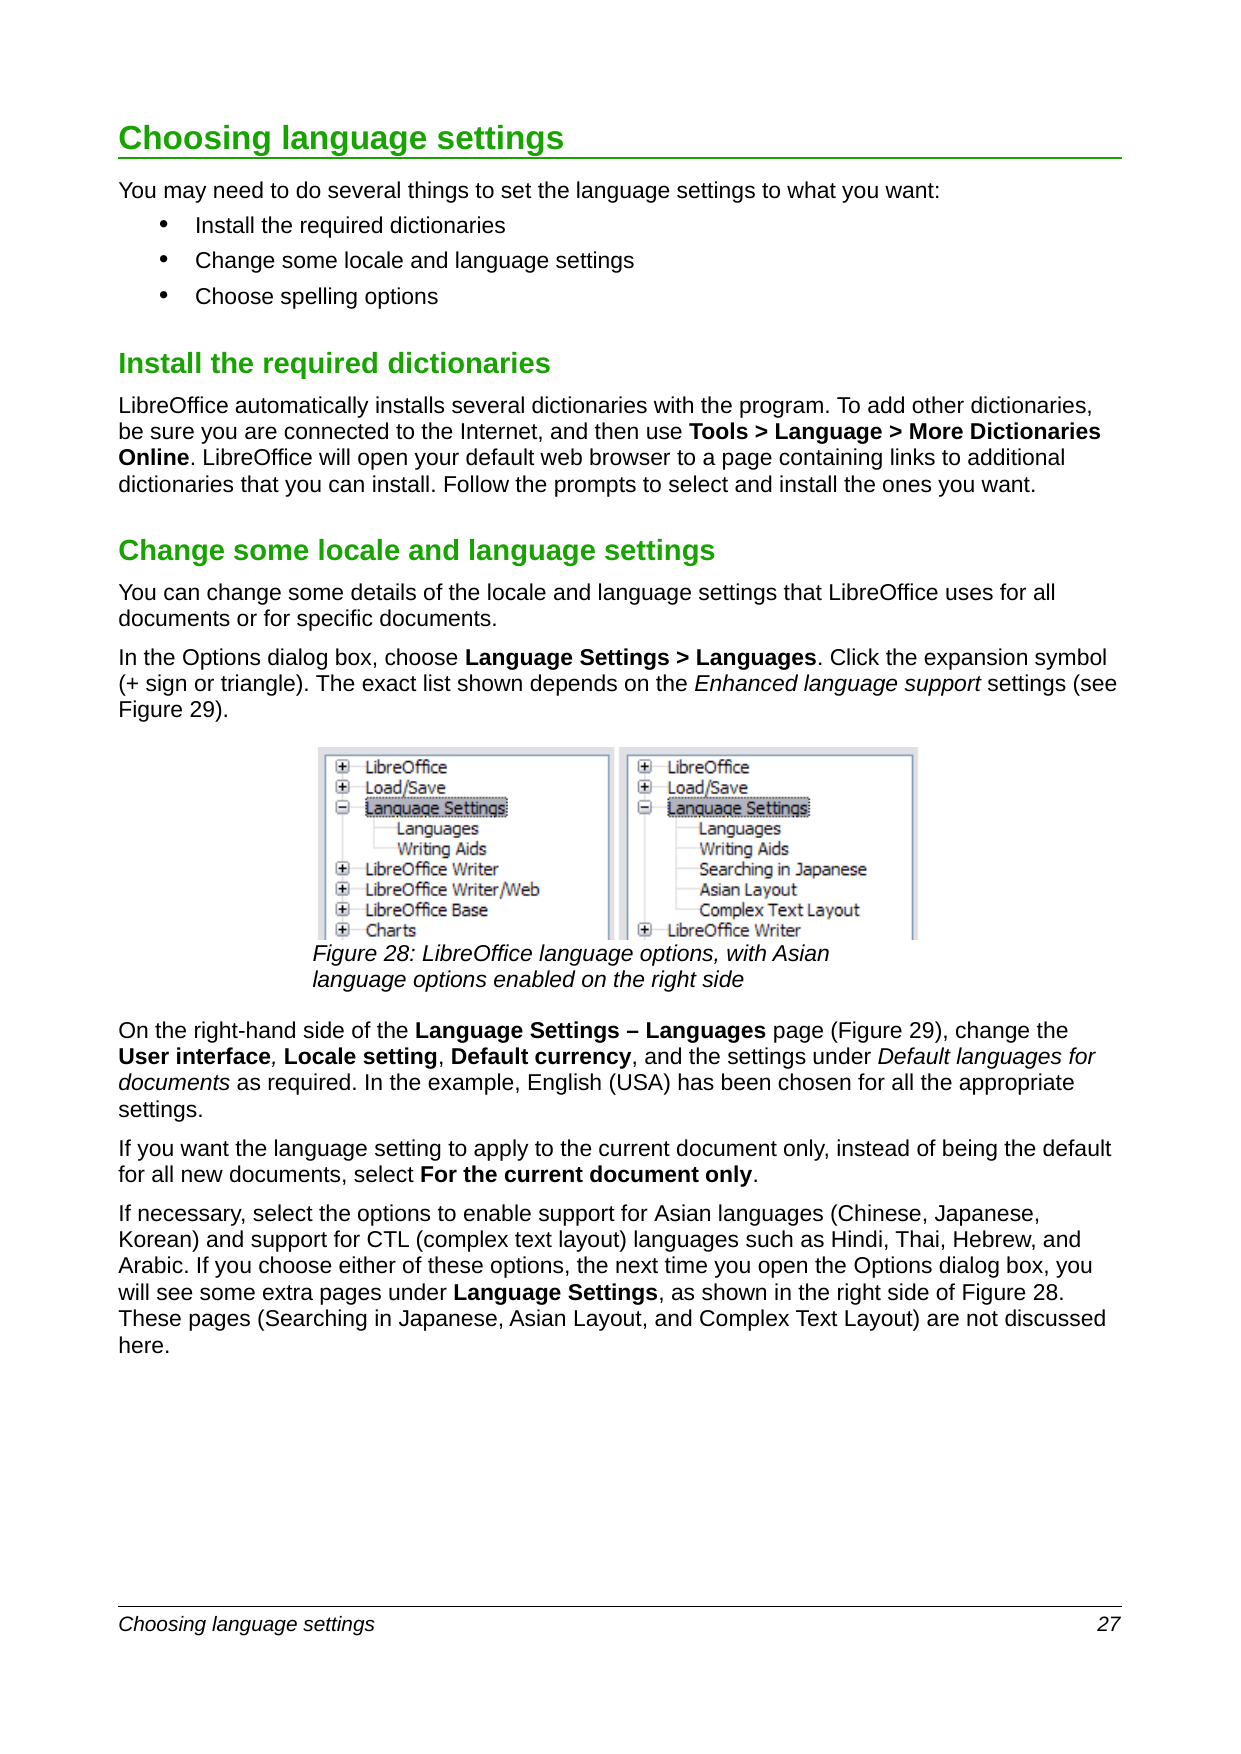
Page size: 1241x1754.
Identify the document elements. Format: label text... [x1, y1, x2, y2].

text In the Options dialog box, choose Language Settings > Languages. Click the expansion symbol (+ sign or triangle). The exact list shown depends on the Enhanced language support settings (see Figure 29). [118, 644, 1122, 723]
text If necessary, select the options to enable support for Asian languages (Chinese, Japanese, Korean) and support for CTL (complex text layout) languages such as Hindi, Thai, Hebrew, and Arabic. If you choose either of these options, the next time you open the Options dialog box, you will see some extra pages under Language Settings, as shown in the right side of Figure 28. These pages (Searching in Japanese, Asian Layout, and Complex Text Layout) are not discussed here. [118, 1200, 1122, 1358]
subtitle Install the required dictionaries [118, 346, 1122, 379]
subtitle Change some locale and language settings [118, 533, 1122, 566]
text You can change some details of the locale and language settings that LibreOffice uses for all documents or for specific documents. [118, 578, 1122, 631]
list Choose spelling options [156, 281, 1122, 310]
list Change some locale and language settings [156, 246, 1122, 275]
text LibreOffice automatically installs several dictionaries with the program. To add other dictionaries, be sure you are connected to the Internet, and then use Tools > Language > More Dictionaries Online. LibreOffice will open your default web browser to a page containing links to additional dictionaries that you can install. Follow the prompts to select and install the ones you want. [118, 392, 1122, 497]
text On the right-hand side of the Language Settings – Languages page (Figure 29), change the User interface, Locale setting, Default currency, and the settings under Default languages for documents as required. In the example, English (USA) has been chosen for all the appropriate settings. [118, 1017, 1122, 1122]
list Install the required dictionaries [156, 210, 1122, 239]
list You may need to do several things to set the language settings to what you want: [118, 177, 1122, 204]
subtitle Choosing language settings [118, 118, 1122, 157]
text Figure 28: LibreOffice language options, with Asian language options enabled on the right side [312, 748, 928, 993]
text If you want the language setting to apply to the current document only, instead of being the default for all new documents, select For the current document only. [118, 1134, 1122, 1187]
picture [317, 747, 923, 940]
